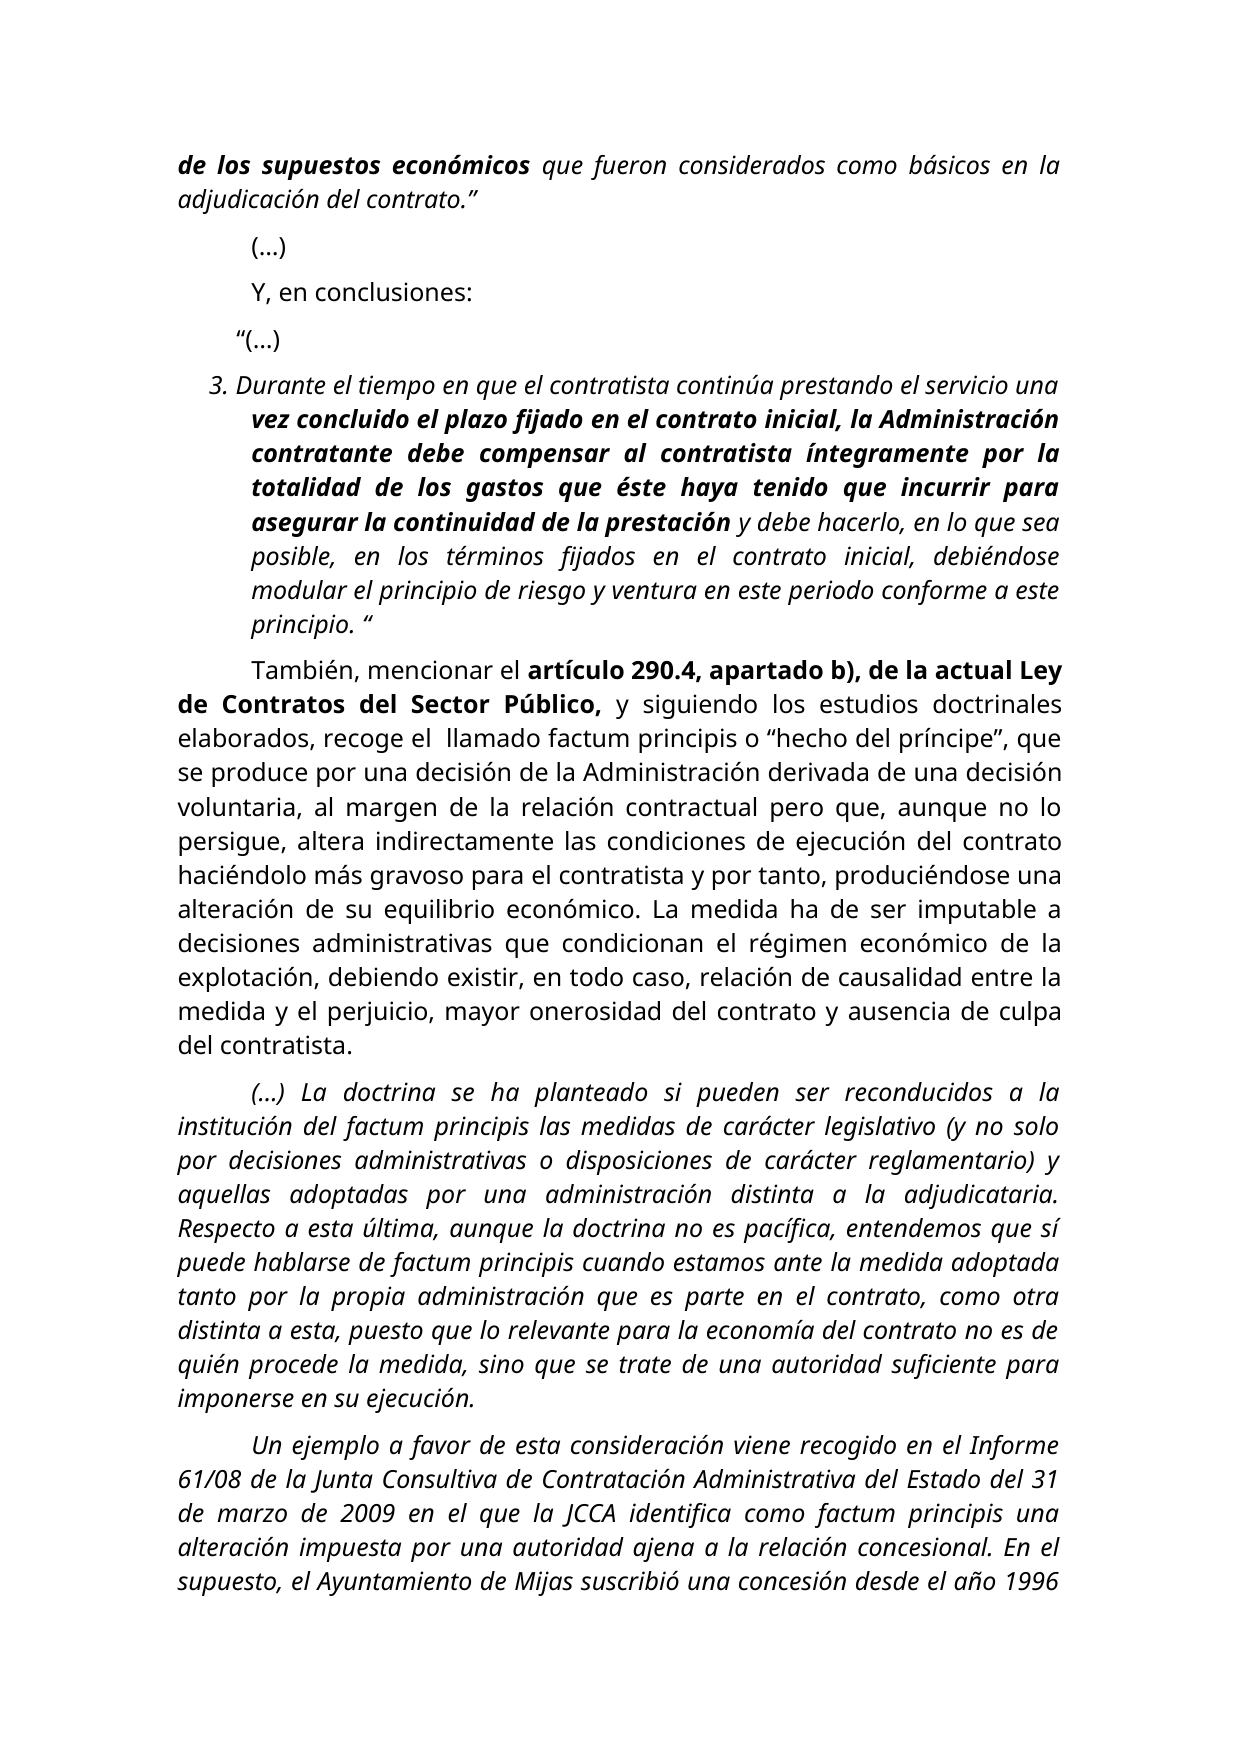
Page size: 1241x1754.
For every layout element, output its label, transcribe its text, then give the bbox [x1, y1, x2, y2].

text 3. Durante el tiempo en que el contratista continúa prestando el servicio una vez concluido el plazo fijado en el contrato inicial, la Administración contratante debe compensar al contratista íntegramente por la totalidad de los gastos que éste haya tenido que incurrir para asegurar la continuidad de la prestación y debe hacerlo, en lo que sea posible, en los términos fijados en el contrato inicial, debiéndose modular el principio de riesgo y ventura en este periodo conforme a este principio. “ [209, 368, 1063, 640]
text Y, en conclusiones: [177, 275, 1063, 309]
text “(…) [236, 321, 1063, 355]
text de los supuestos económicos que fueron considerados como básicos en la adjudicación del contrato.” [177, 148, 1063, 216]
text Un ejemplo a favor de esta consideración viene recogido en el Informe 61/08 de la Junta Consultiva de Contratación Administrativa del Estado del 31 de marzo de 2009 en el que la JCCA identifica como factum principis una alteración impuesta por una autoridad ajena a la relación concesional. En el supuesto, el Ayuntamiento de Mijas suscribió una concesión desde el año 1996 [177, 1427, 1063, 1598]
text (…) [177, 228, 1063, 262]
text También, mencionar el artículo 290.4, apartado b), de la actual Ley de Contratos del Sector Público, y siguiendo los estudios doctrinales elaborados, recoge el llamado factum principis o “hecho del príncipe”, que se produce por una decisión de la Administración derivada de una decisión voluntaria, al margen de la relación contractual pero que, aunque no lo persigue, altera indirectamente las condiciones de ejecución del contrato haciéndolo más gravoso para el contratista y por tanto, produciéndose una alteración de su equilibrio económico. La medida ha de ser imputable a decisiones administrativas que condicionan el régimen económico de la explotación, debiendo existir, en todo caso, relación de causalidad entre la medida y el perjuicio, mayor onerosidad del contrato y ausencia de culpa del contratista. [177, 653, 1063, 1062]
text (…) La doctrina se ha planteado si pueden ser reconducidos a la institución del factum principis las medidas de carácter legislativo (y no solo por decisiones administrativas o disposiciones de carácter reglamentario) y aquellas adoptadas por una administración distinta a la adjudicataria. Respecto a esta última, aunque la doctrina no es pacífica, entendemos que sí puede hablarse de factum principis cuando estamos ante la medida adoptada tanto por la propia administración que es parte en el contrato, como otra distinta a esta, puesto que lo relevante para la economía del contrato no es de quién procede la medida, sino que se trate de una autoridad suficiente para imponerse en su ejecución. [177, 1074, 1063, 1415]
